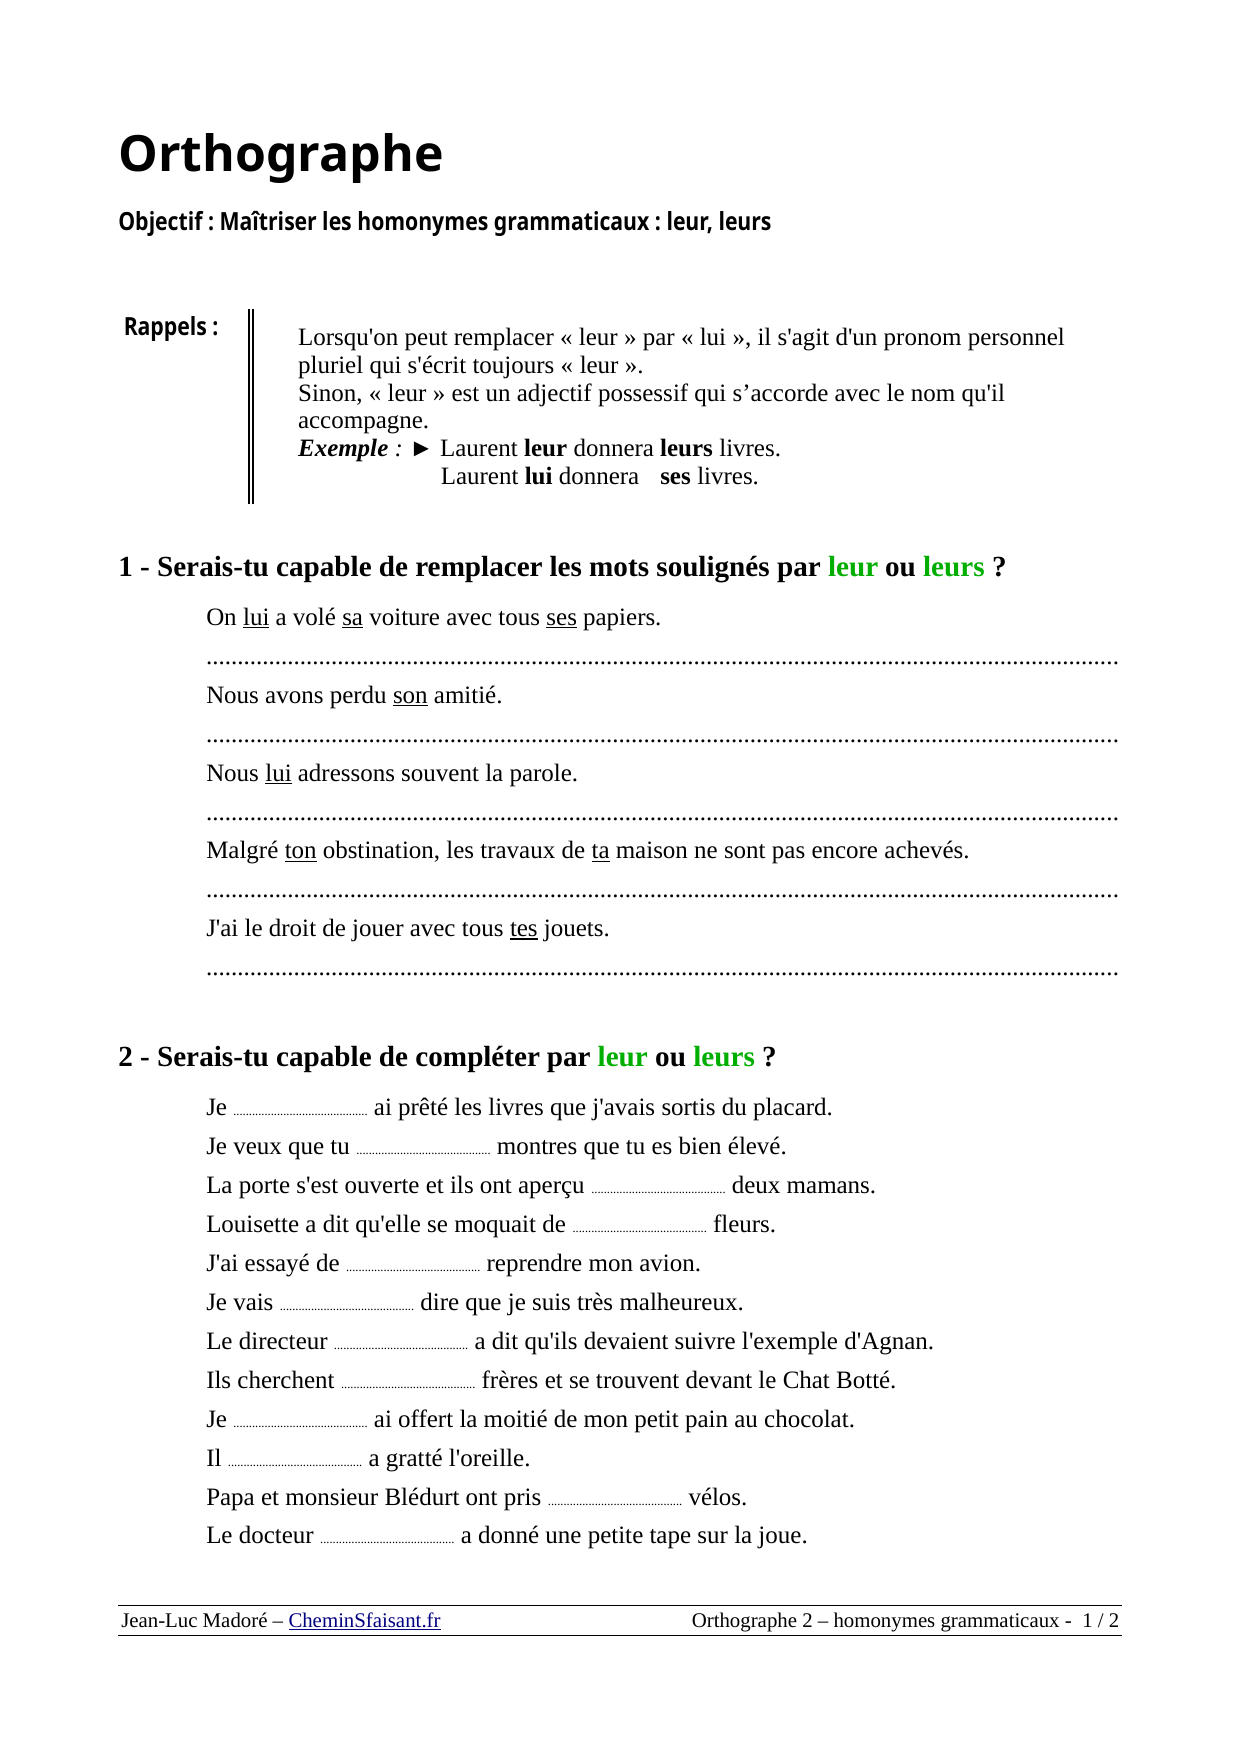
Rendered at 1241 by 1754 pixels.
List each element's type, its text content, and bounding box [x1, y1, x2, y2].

text 2 - Serais-tu capable de compléter par leur ou leurs ? [118, 1040, 1122, 1072]
table_header Rappels : [118, 303, 242, 510]
text Malgré ton obstination, les travaux de ta maison ne sont pas encore achevés. [206, 828, 1119, 867]
text Je vais ........................................... dire que je suis très malheureux. [206, 1279, 1119, 1318]
text Objectif : Maîtriser les homonymes grammaticaux : leur, leurs [118, 204, 1122, 238]
text Louisette a dit qu'elle se moquait de ........................................... fleurs. [206, 1201, 1119, 1240]
text Je ........................................... ai prêté les livres que j'avais sortis du placard. [206, 1084, 1119, 1123]
text J'ai essayé de ........................................... reprendre mon avion. [206, 1240, 1119, 1279]
text La porte s'est ouverte et ils ont aperçu ........................................... deux mamans. [206, 1162, 1119, 1201]
text Je veux que tu ........................................... montres que tu es bien élevé. [206, 1123, 1119, 1162]
text Il ........................................... a gratté l'oreille. [206, 1435, 1119, 1474]
text Ils cherchent ........................................... frères et se trouvent devant le Chat Botté. [206, 1357, 1119, 1396]
text Je ........................................... ai offert la moitié de mon petit pain au chocolat. [206, 1396, 1119, 1435]
text Nous avons perdu son amitié. [206, 672, 1119, 711]
text On lui a volé sa voiture avec tous ses papiers. [206, 594, 1119, 633]
text [118, 291, 1122, 303]
text Le docteur ........................................... a donné une petite tape sur la joue. [206, 1513, 1119, 1552]
text Le directeur ........................................... a dit qu'ils devaient suivre l'exemple d'Agnan. [206, 1318, 1119, 1357]
text J'ai le droit de jouer avec tous tes jouets. [206, 906, 1119, 944]
text Papa et monsieur Blédurt ont pris ........................................... vélos. [206, 1474, 1119, 1513]
text 1 - Serais-tu capable de remplacer les mots soulignés par leur ou leurs ? [118, 510, 1122, 582]
text Orthographe [118, 118, 1122, 186]
table_header Lorsqu'on peut remplacer « leur » par « lui », il s'agit d'un pronom personnel pluriel qui s'écrit toujours « leur ». Sinon, « leur » est un adjectif possessif qui s’accorde avec le nom qu'il accompagne. Exemple : ► Laurent leur donnera leurs livres. Laurent lui donnera ses livres. [242, 303, 1122, 510]
text Nous lui adressons souvent la parole. [206, 750, 1119, 789]
